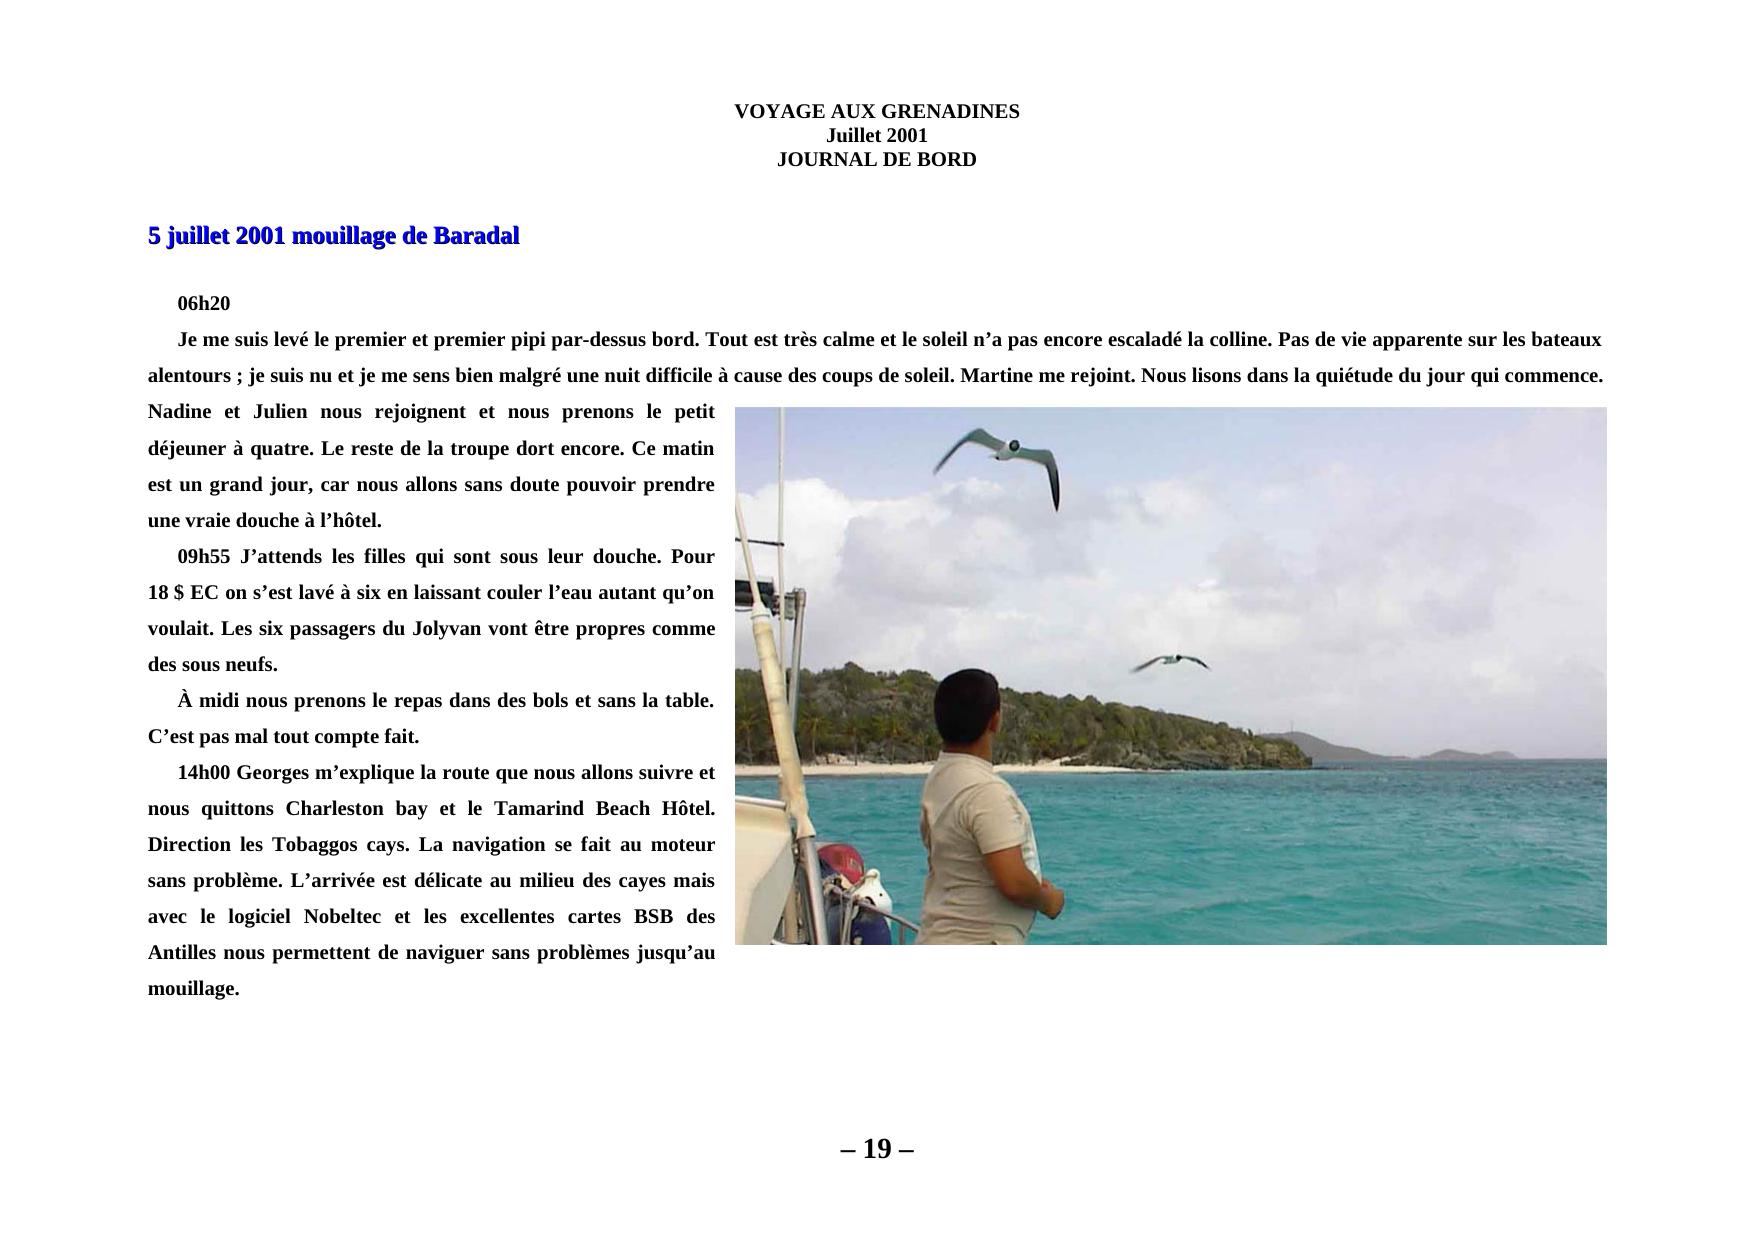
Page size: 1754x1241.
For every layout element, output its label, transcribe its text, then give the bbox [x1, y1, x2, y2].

text À midi nous prenons le repas dans des bols et sans la table. C’est pas mal tout compte fait. [148, 688, 735, 748]
picture [735, 407, 1607, 945]
text 06h20 [148, 291, 1606, 315]
subtitle 5 juillet 2001 mouillage de Baradal [148, 220, 1606, 249]
text 14h00 Georges m’explique la route que nous allons suivre et nous quittons Charleston bay et le Tamarind Beach Hôtel. Direction les Tobaggos cays. La navigation se fait au moteur sans problème. L’arrivée est délicate au milieu des cayes mais avec le logiciel Nobeltec et les excellentes cartes BSB des Antilles nous permettent de naviguer sans problèmes jusqu’au mouillage. [148, 760, 1606, 1000]
text 09h55 J’attends les filles qui sont sous leur douche. Pour 18 $ EC on s’est lavé à six en laissant couler l’eau autant qu’on voulait. Les six passagers du Jolyvan vont être propres comme des sous neufs. [148, 544, 735, 676]
text Je me suis levé le premier et premier pipi par-dessus bord. Tout est très calme et le soleil n’a pas encore escaladé la colline. Pas de vie apparente sur les bateaux alentours ; je suis nu et je me sens bien malgré une nuit difficile à cause des coups de soleil. Martine me rejoint. Nous lisons dans la quiétude du jour qui commence. Nadine et Julien nous rejoignent et nous prenons le petit déjeuner à quatre. Le reste de la troupe dort encore. Ce matin est un grand jour, car nous allons sans doute pouvoir prendre une vraie douche à l’hôtel. [148, 327, 1606, 532]
